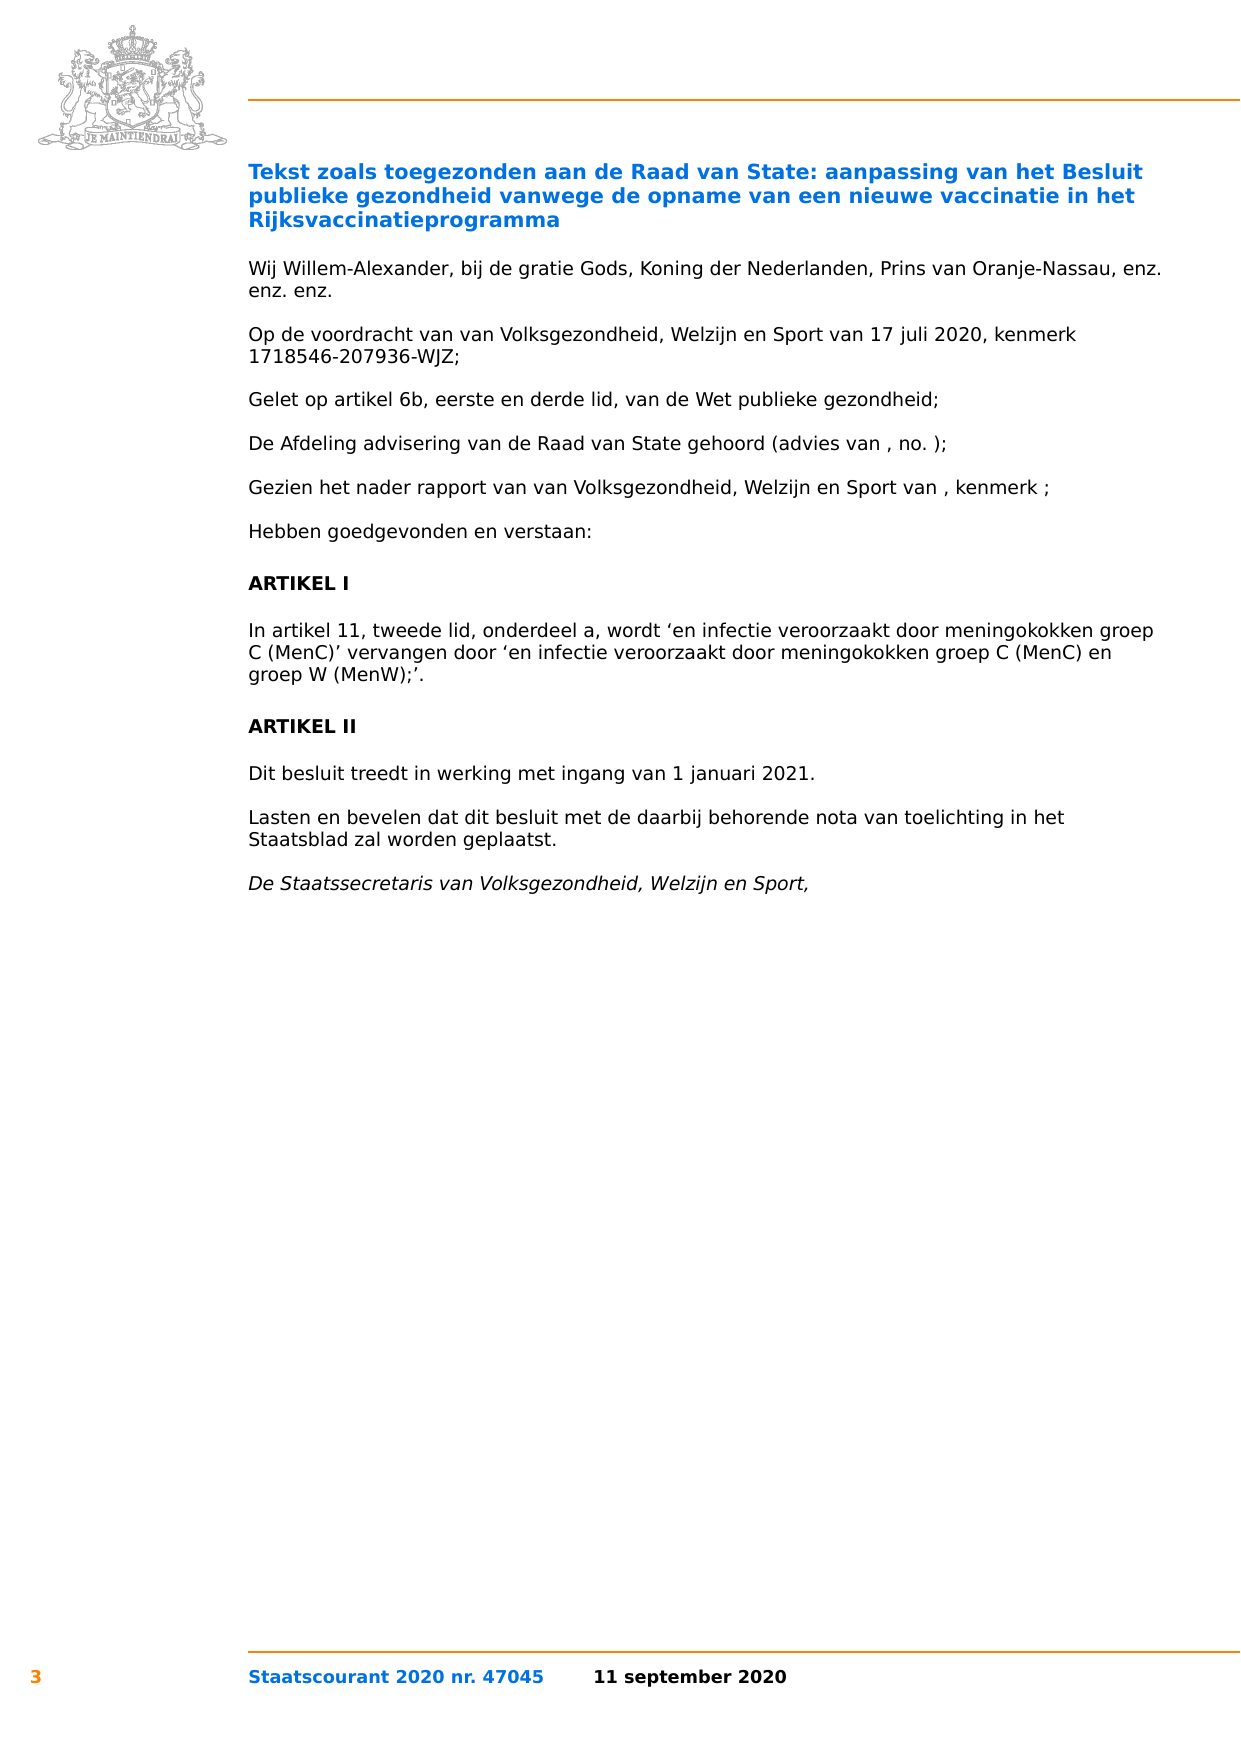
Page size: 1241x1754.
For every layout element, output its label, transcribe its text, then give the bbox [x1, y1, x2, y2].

text Gezien het nader rapport van van Volksgezondheid, Welzijn en Sport van , kenmerk ; [248, 477, 1163, 499]
picture [38, 25, 227, 150]
text In artikel 11, tweede lid, onderdeel a, wordt ‘en infectie veroorzaakt door meningokokken groep C (MenC)’ vervangen door ‘en infectie veroorzaakt door meningokokken groep C (MenC) en groep W (MenW);’. [248, 620, 1163, 686]
subtitle ARTIKEL II [248, 716, 1163, 738]
text Gelet op artikel 6b, eerste en derde lid, van de Wet publieke gezondheid; [248, 389, 1163, 411]
text Lasten en bevelen dat dit besluit met de daarbij behorende nota van toelichting in het Staatsblad zal worden geplaatst. [248, 807, 1163, 851]
text Hebben goedgevonden en verstaan: [248, 521, 1163, 543]
text Op de voordracht van van Volksgezondheid, Welzijn en Sport van 17 juli 2020, kenmerk 1718546-207936-WJZ; [248, 323, 1163, 367]
subtitle ARTIKEL I [248, 573, 1163, 595]
text De Staatssecretaris van Volksgezondheid, Welzijn en Sport, [248, 872, 1163, 894]
text Dit besluit treedt in werking met ingang van 1 januari 2021. [248, 763, 1163, 785]
text De Afdeling advisering van de Raad van State gehoord (advies van , no. ); [248, 433, 1163, 455]
text Wij Willem-Alexander, bij de gratie Gods, Koning der Nederlanden, Prins van Oranje-Nassau, enz. enz. enz. [248, 258, 1163, 302]
subtitle Tekst zoals toegezonden aan de Raad van State: aanpassing van het Besluit publieke gezondheid vanwege de opname van een nieuwe vaccinatie in het Rijksvaccinatieprogramma [248, 160, 1163, 233]
